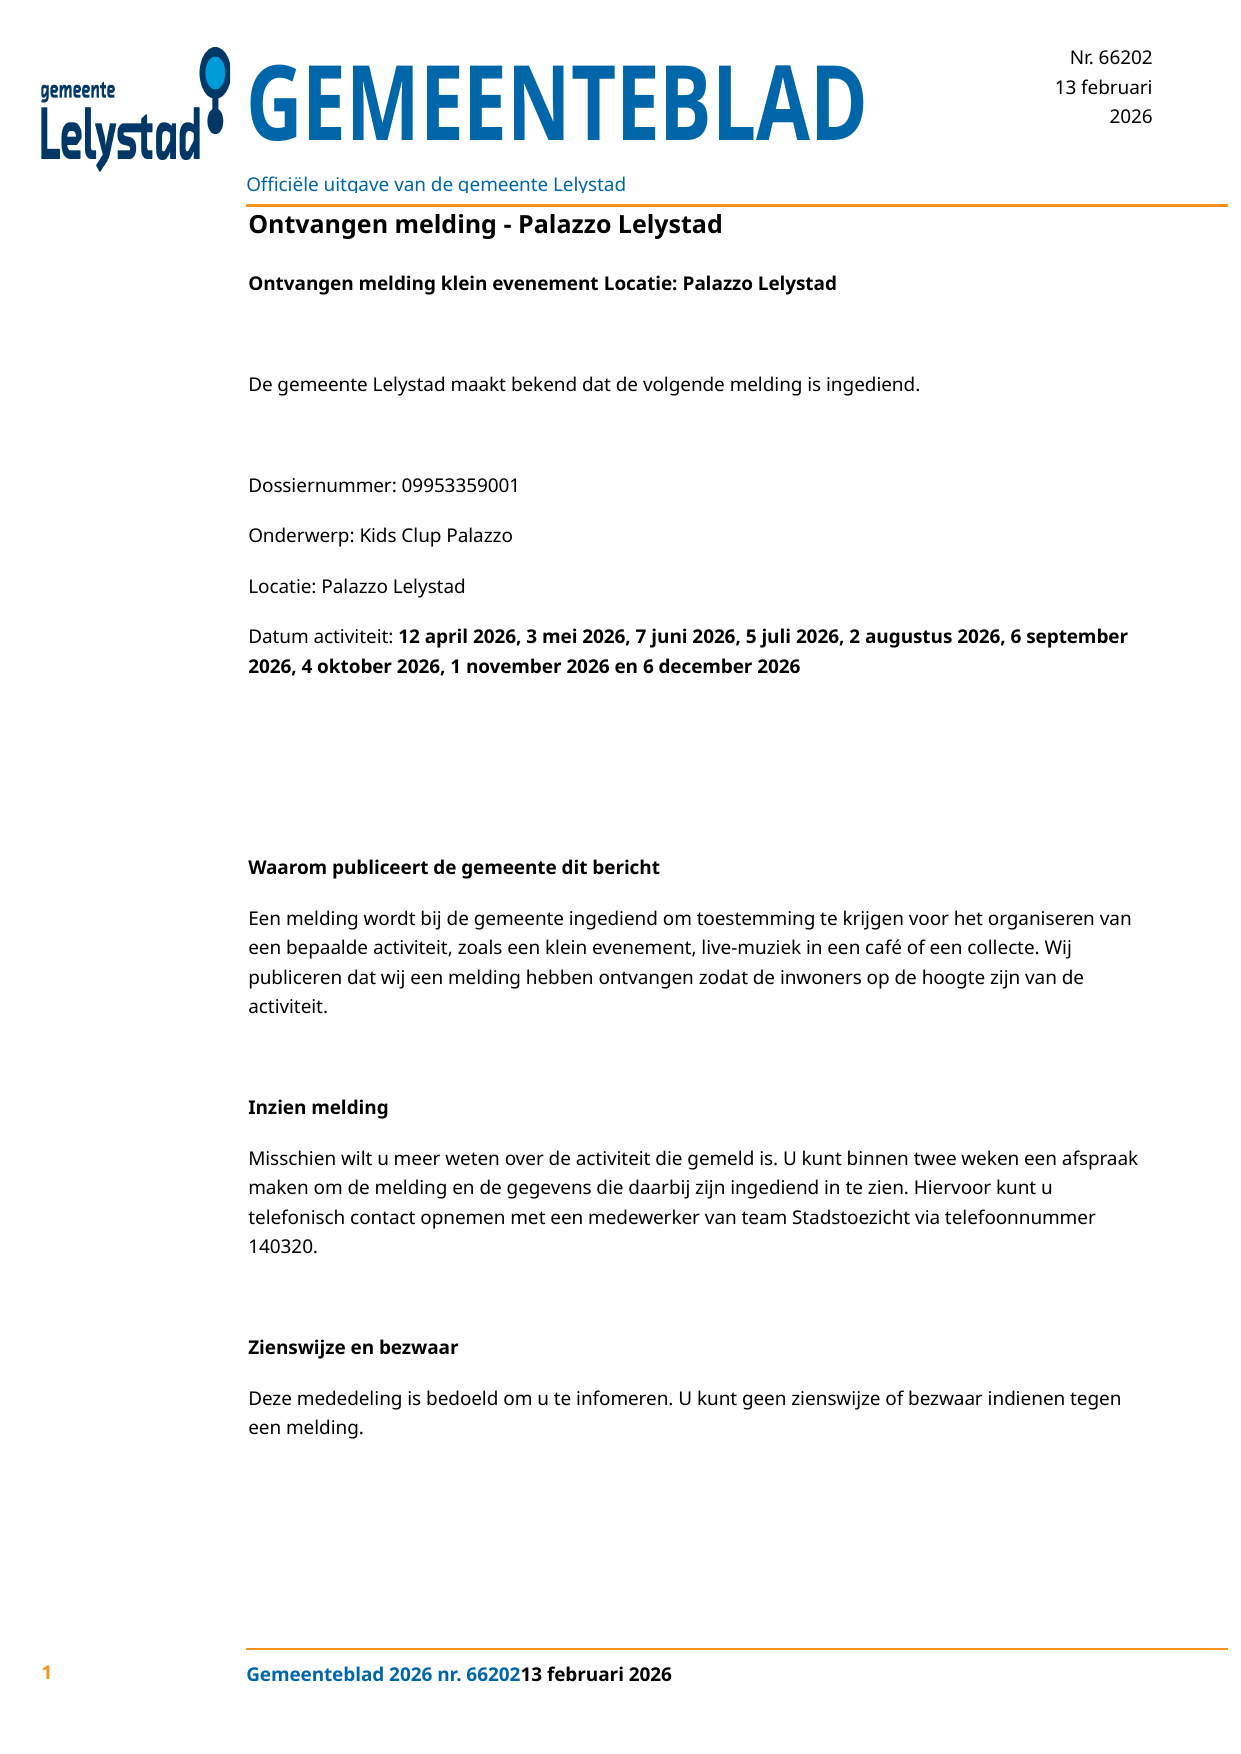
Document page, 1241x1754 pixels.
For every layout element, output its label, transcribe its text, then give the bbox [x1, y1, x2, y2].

text De gemeente Lelystad maakt bekend dat de volgende melding is ingediend. [248, 371, 1152, 397]
text Datum activiteit: 12 april 2026, 3 mei 2026, 7 juni 2026, 5 juli 2026, 2 augustus 2026, 6 september 2026, 4 oktober 2026, 1 november 2026 en 6 december 2026 [248, 623, 1152, 678]
text Inzien melding [248, 1094, 1152, 1120]
text Ontvangen melding klein evenement Locatie: Palazzo Lelystad [248, 270, 1152, 296]
text Waarom publiceert de gemeente dit bericht [248, 854, 1152, 880]
text Locatie: Palazzo Lelystad [248, 573, 1152, 598]
text Ontvangen melding - Palazzo Lelystad [248, 207, 1152, 241]
picture [41, 47, 231, 172]
text Misschien wilt u meer weten over de activiteit die gemeld is. U kunt binnen twee weken een afspraak maken om de melding en de gegevens die daarbij zijn ingediend in te zien. Hiervoor kunt u telefonisch contact opnemen met een medewerker van team Stadstoezicht via telefoonnummer 140320. [248, 1145, 1152, 1259]
text Een melding wordt bij de gemeente ingediend om toestemming te krijgen voor het organiseren van een bepaalde activiteit, zoals een klein evenement, live-muziek in een café of een collecte. Wij publiceren dat wij een melding hebben ontvangen zodat de inwoners op de hoogte zijn van de activiteit. [248, 905, 1152, 1019]
text Deze mededeling is bedoeld om u te infomeren. U kunt geen zienswijze of bezwaar indienen tegen een melding. [248, 1385, 1152, 1440]
text Onderwerp: Kids Clup Palazzo [248, 522, 1152, 548]
text Zienswijze en bezwaar [248, 1334, 1152, 1360]
text Dossiernummer: 09953359001 [248, 472, 1152, 498]
